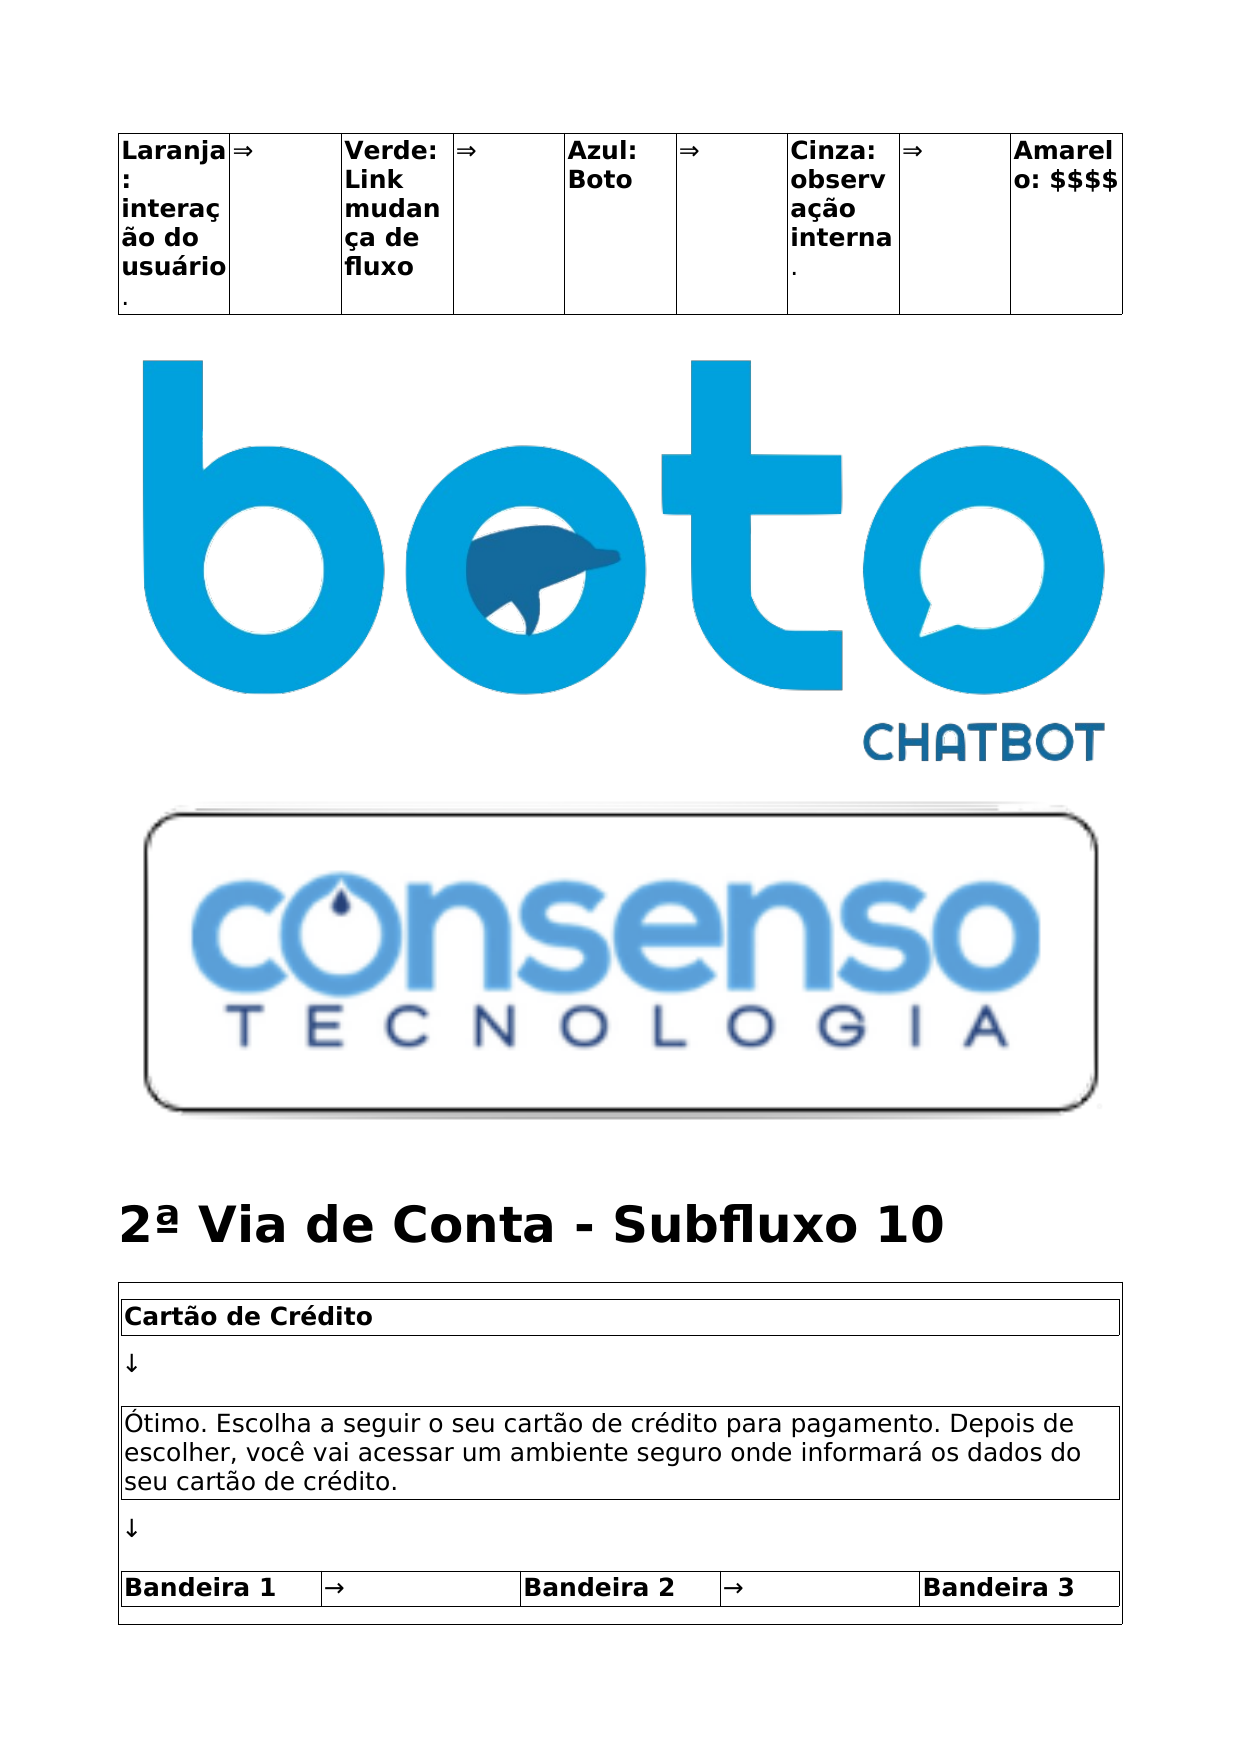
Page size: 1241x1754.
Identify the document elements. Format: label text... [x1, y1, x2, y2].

table_header Azul: Boto [565, 134, 676, 314]
table_header → [322, 1572, 520, 1606]
table_header Bandeira 2 [521, 1572, 720, 1606]
subtitle 2ª Via de Conta - Subfluxo 10 [118, 1196, 1122, 1254]
table_header ⇒ [677, 134, 787, 314]
table_header Laranja: interação do usuário. [119, 134, 229, 314]
table_header ⇒ [454, 134, 564, 314]
table_header Verde: Link mudança de fluxo [342, 134, 453, 314]
picture [118, 797, 1123, 1147]
table_header Cartão de Crédito [122, 1300, 1119, 1334]
table_header Amarelo: $$$$ [1011, 134, 1122, 314]
table_header ⇒ [900, 134, 1010, 314]
table_header ⇒ [230, 134, 341, 314]
table_header Cinza: observação interna. [788, 134, 899, 314]
table_header Ótimo. Escolha a seguir o seu cartão de crédito para pagamento. Depois de escolher, você vai acessar um ambiente seguro onde informará os dados do seu cartão de crédito. [122, 1407, 1119, 1499]
table_header Bandeira 3 [920, 1572, 1119, 1606]
table_header Bandeira 1 [122, 1572, 321, 1606]
table_header ↓ ↓ [119, 1283, 1122, 1623]
table_header → [721, 1572, 919, 1606]
picture [118, 328, 1123, 785]
